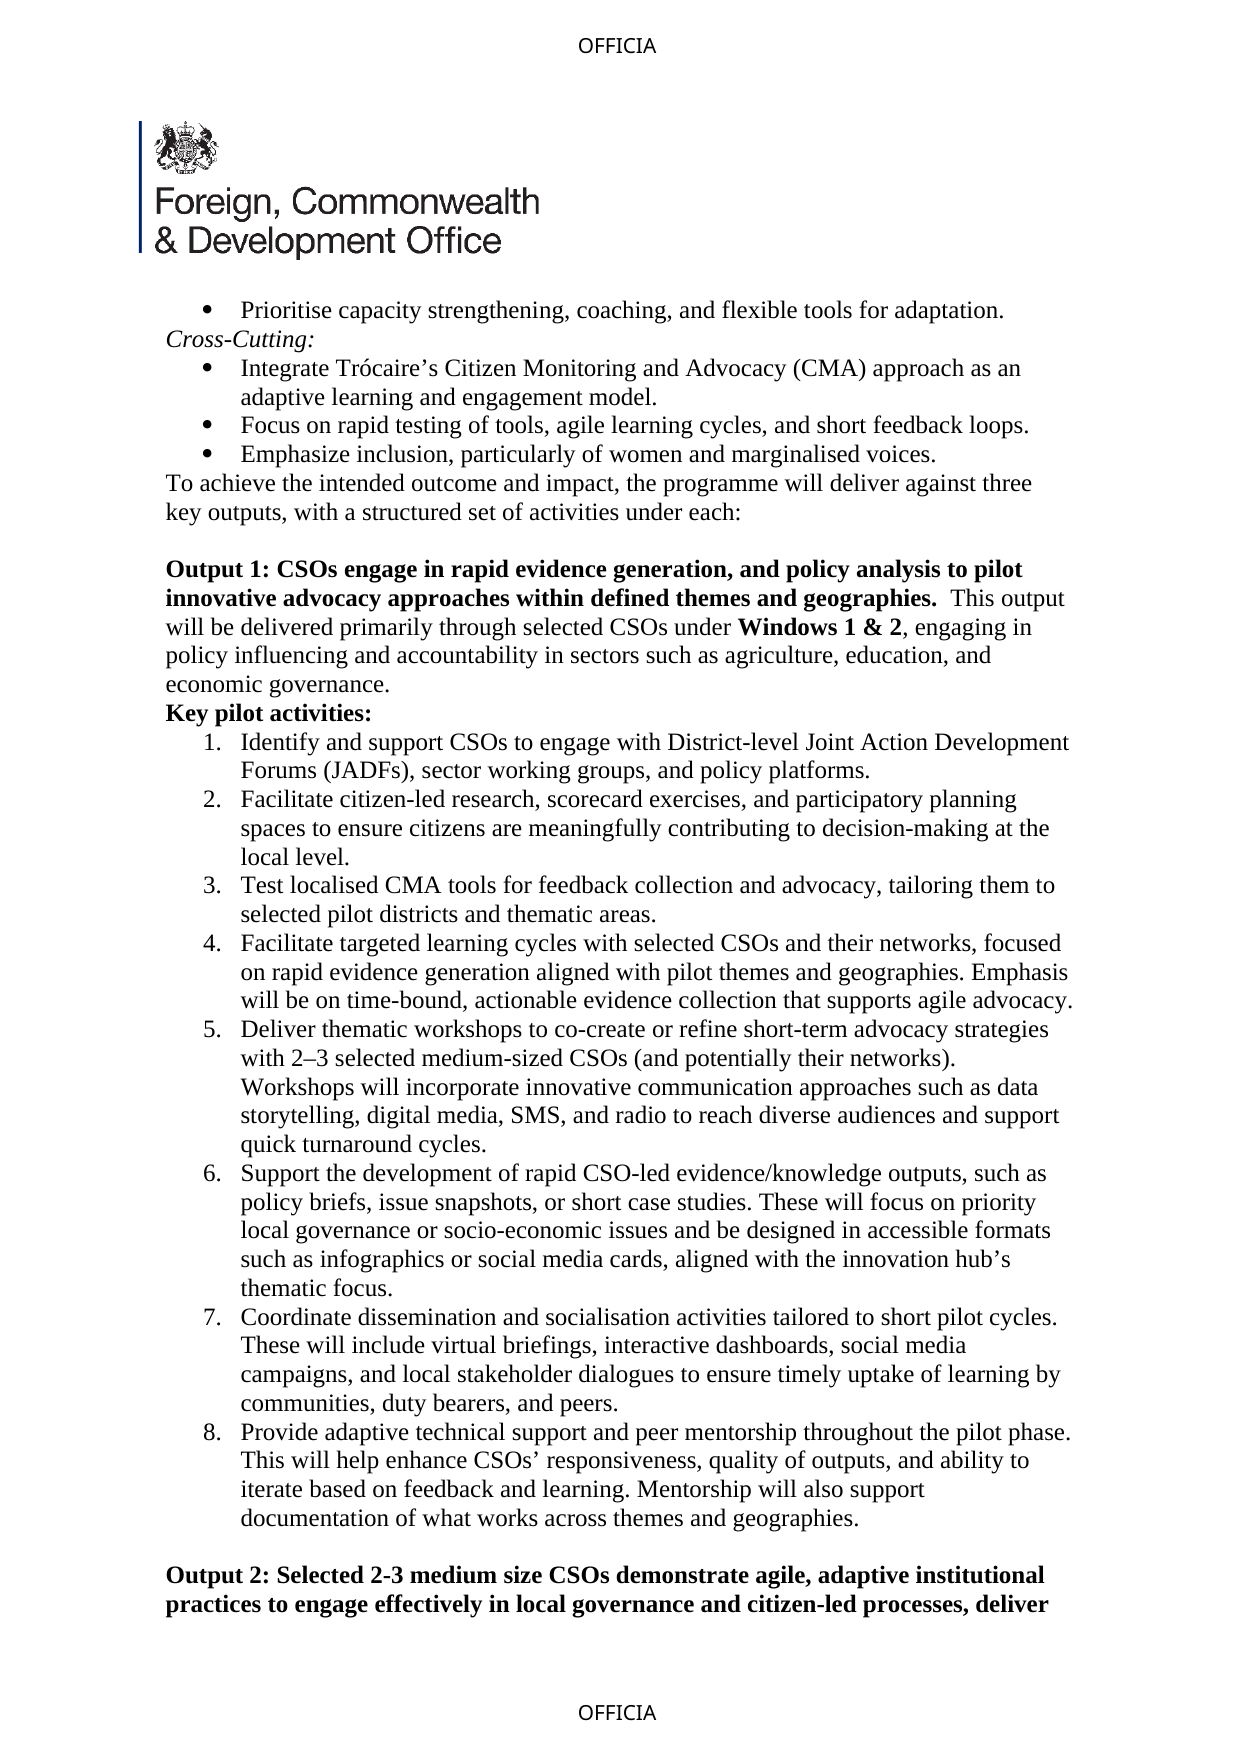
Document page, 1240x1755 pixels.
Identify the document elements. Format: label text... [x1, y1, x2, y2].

list Provide adaptive technical support and peer mentorship throughout the pilot phase. This will help enhance CSOs’ responsiveness, quality of outputs, and ability to iterate based on feedback and learning. Mentorship will also support documentation of what works across themes and geographies. [203, 1417, 1074, 1532]
text Key pilot activities: [165, 698, 1074, 727]
list Focus on rapid testing of tools, agile learning cycles, and short feedback loops. [203, 410, 1074, 439]
text Output 2: Selected 2-3 medium size CSOs demonstrate agile, adaptive institutional practices to engage effectively in local governance and citizen-led processes, deliver [165, 1560, 1074, 1618]
list Deliver thematic workshops to co-create or refine short-term advocacy strategies with 2–3 selected medium-sized CSOs (and potentially their networks). Workshops will incorporate innovative communication approaches such as data storytelling, digital media, SMS, and radio to reach diverse audiences and support quick turnaround cycles. [203, 1014, 1074, 1158]
list Identify and support CSOs to engage with District-level Joint Action Development Forums (JADFs), sector working groups, and policy platforms. [203, 727, 1074, 784]
text Output 1: CSOs engage in rapid evidence generation, and policy analysis to pilot innovative advocacy approaches within defined themes and geographies. This output will be delivered primarily through selected CSOs under Windows 1 & 2, engaging in policy influencing and accountability in sectors such as agriculture, education, and economic governance. [165, 554, 1074, 698]
list Test localised CMA tools for feedback collection and advocacy, tailoring them to selected pilot districts and thematic areas. [203, 870, 1074, 928]
list Facilitate citizen-led research, scorecard exercises, and participatory planning spaces to ensure citizens are meaningfully contributing to decision-making at the local level. [203, 784, 1074, 870]
list Prioritise capacity strengthening, coaching, and flexible tools for adaptation. [203, 295, 1074, 324]
text Cross-Cutting: [165, 324, 1074, 353]
list Support the development of rapid CSO-led evidence/knowledge outputs, such as policy briefs, issue snapshots, or short case studies. These will focus on priority local governance or socio-economic issues and be designed in accessible formats such as infographics or social media cards, aligned with the innovation hub’s thematic focus. [203, 1158, 1074, 1302]
list Facilitate targeted learning cycles with selected CSOs and their networks, focused on rapid evidence generation aligned with pilot themes and geographies. Emphasis will be on time-bound, actionable evidence collection that supports agile advocacy. [203, 928, 1074, 1014]
text To achieve the intended outcome and impact, the programme will deliver against three key outputs, with a structured set of activities under each: [165, 468, 1074, 525]
list Coordinate dissemination and socialisation activities tailored to short pilot cycles. These will include virtual briefings, interactive dashboards, social media campaigns, and local stakeholder dialogues to ensure timely uptake of learning by communities, duty bearers, and peers. [203, 1302, 1074, 1417]
list Integrate Trócaire’s Citizen Monitoring and Advocacy (CMA) approach as an adaptive learning and engagement model. [203, 353, 1074, 410]
list Emphasize inclusion, particularly of women and marginalised voices. [203, 439, 1074, 468]
